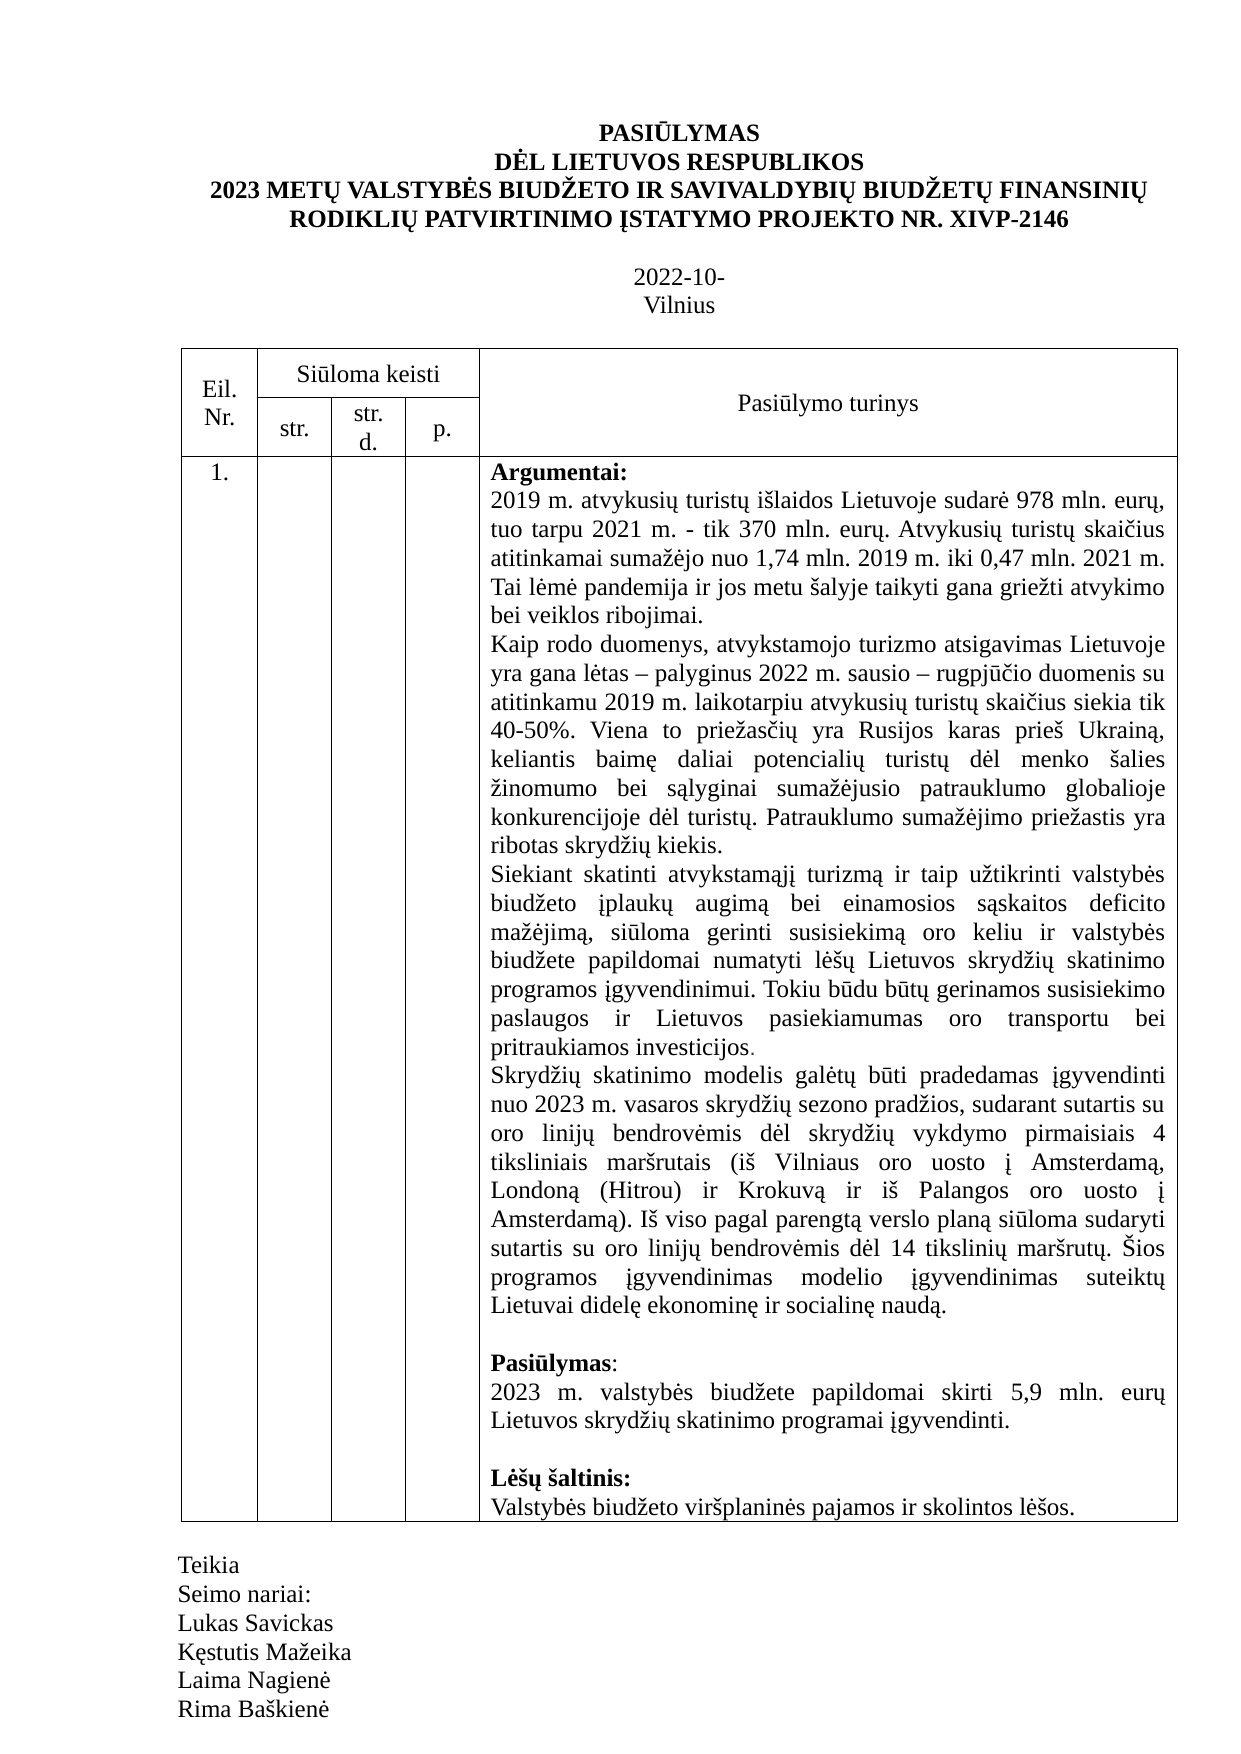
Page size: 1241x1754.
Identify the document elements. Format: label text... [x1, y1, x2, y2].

text Teikia [177, 1550, 1181, 1579]
text Rima Baškienė [177, 1694, 1181, 1723]
table_cell [406, 457, 479, 1521]
table_cell str. [258, 398, 331, 456]
table_cell 1. [182, 457, 257, 1521]
table_header Pasiūlymo turinys [480, 349, 1177, 456]
text Kęstutis Mažeika [177, 1637, 1181, 1665]
text PASIŪLYMAS [177, 118, 1181, 147]
table_cell [258, 457, 331, 1521]
text DĖL LIETUVOS RESPUBLIKOS [177, 147, 1181, 176]
text Seimo nariai: [177, 1579, 1181, 1608]
table_header Siūloma keisti [258, 349, 479, 397]
table_cell str. d. [332, 398, 405, 456]
table_header Eil. Nr. [182, 349, 257, 456]
table_cell [332, 457, 405, 1521]
text Lukas Savickas [177, 1608, 1181, 1637]
text 2022-10- [177, 262, 1181, 291]
table_cell Argumentai: 2019 m. atvykusių turistų išlaidos Lietuvoje sudarė 978 mln. eurų, tuo tarpu 2021 m. - tik 370 mln. eurų. Atvykusių turistų skaičius atitinkamai sumažėjo nuo 1,74 mln. 2019 m. iki 0,47 mln. 2021 m. Tai lėmė pandemija ir jos metu šalyje taikyti gana griežti atvykimo bei veiklos ribojimai. Kaip rodo duomenys, atvykstamojo turizmo atsigavimas Lietuvoje yra gana lėtas – palyginus 2022 m. sausio – rugpjūčio duomenis su atitinkamu 2019 m. laikotarpiu atvykusių turistų skaičius siekia tik 40-50%. Viena to priežasčių yra Rusijos karas prieš Ukrainą, keliantis baimę daliai potencialių turistų dėl menko šalies žinomumo bei sąlyginai sumažėjusio patrauklumo globalioje konkurencijoje dėl turistų. Patrauklumo sumažėjimo priežastis yra ribotas skrydžių kiekis. Siekiant skatinti atvykstamąjį turizmą ir taip užtikrinti valstybės biudžeto įplaukų augimą bei einamosios sąskaitos deficito mažėjimą, siūloma gerinti susisiekimą oro keliu ir valstybės biudžete papildomai numatyti lėšų Lietuvos skrydžių skatinimo programos įgyvendinimui. Tokiu būdu būtų gerinamos susisiekimo paslaugos ir Lietuvos pasiekiamumas oro transportu bei pritraukiamos investicijos. Skrydžių skatinimo modelis galėtų būti pradedamas įgyvendinti nuo 2023 m. vasaros skrydžių sezono pradžios, sudarant sutartis su oro linijų bendrovėmis dėl skrydžių vykdymo pirmaisiais 4 tiksliniais maršrutais (iš Vilniaus oro uosto į Amsterdamą, Londoną (Hitrou) ir Krokuvą ir iš Palangos oro uosto į Amsterdamą). Iš viso pagal parengtą verslo planą siūloma sudaryti sutartis su oro linijų bendrovėmis dėl 14 tikslinių maršrutų. Šios programos įgyvendinimas modelio įgyvendinimas suteiktų Lietuvai didelę ekonominę ir socialinę naudą. Pasiūlymas: 2023 m. valstybės biudžete papildomai skirti 5,9 mln. eurų Lietuvos skrydžių skatinimo programai įgyvendinti. Lėšų šaltinis: Valstybės biudžeto viršplaninės pajamos ir skolintos lėšos. [480, 457, 1177, 1521]
text Vilnius [177, 291, 1181, 319]
text 2023 METŲ VALSTYBĖS BIUDŽETO IR SAVIVALDYBIŲ BIUDŽETŲ FINANSINIŲ RODIKLIŲ PATVIRTINIMO ĮSTATYMO PROJEKTO NR. XIVP-2146 [177, 176, 1181, 233]
text Laima Nagienė [177, 1665, 1181, 1694]
table_cell p. [406, 398, 479, 456]
